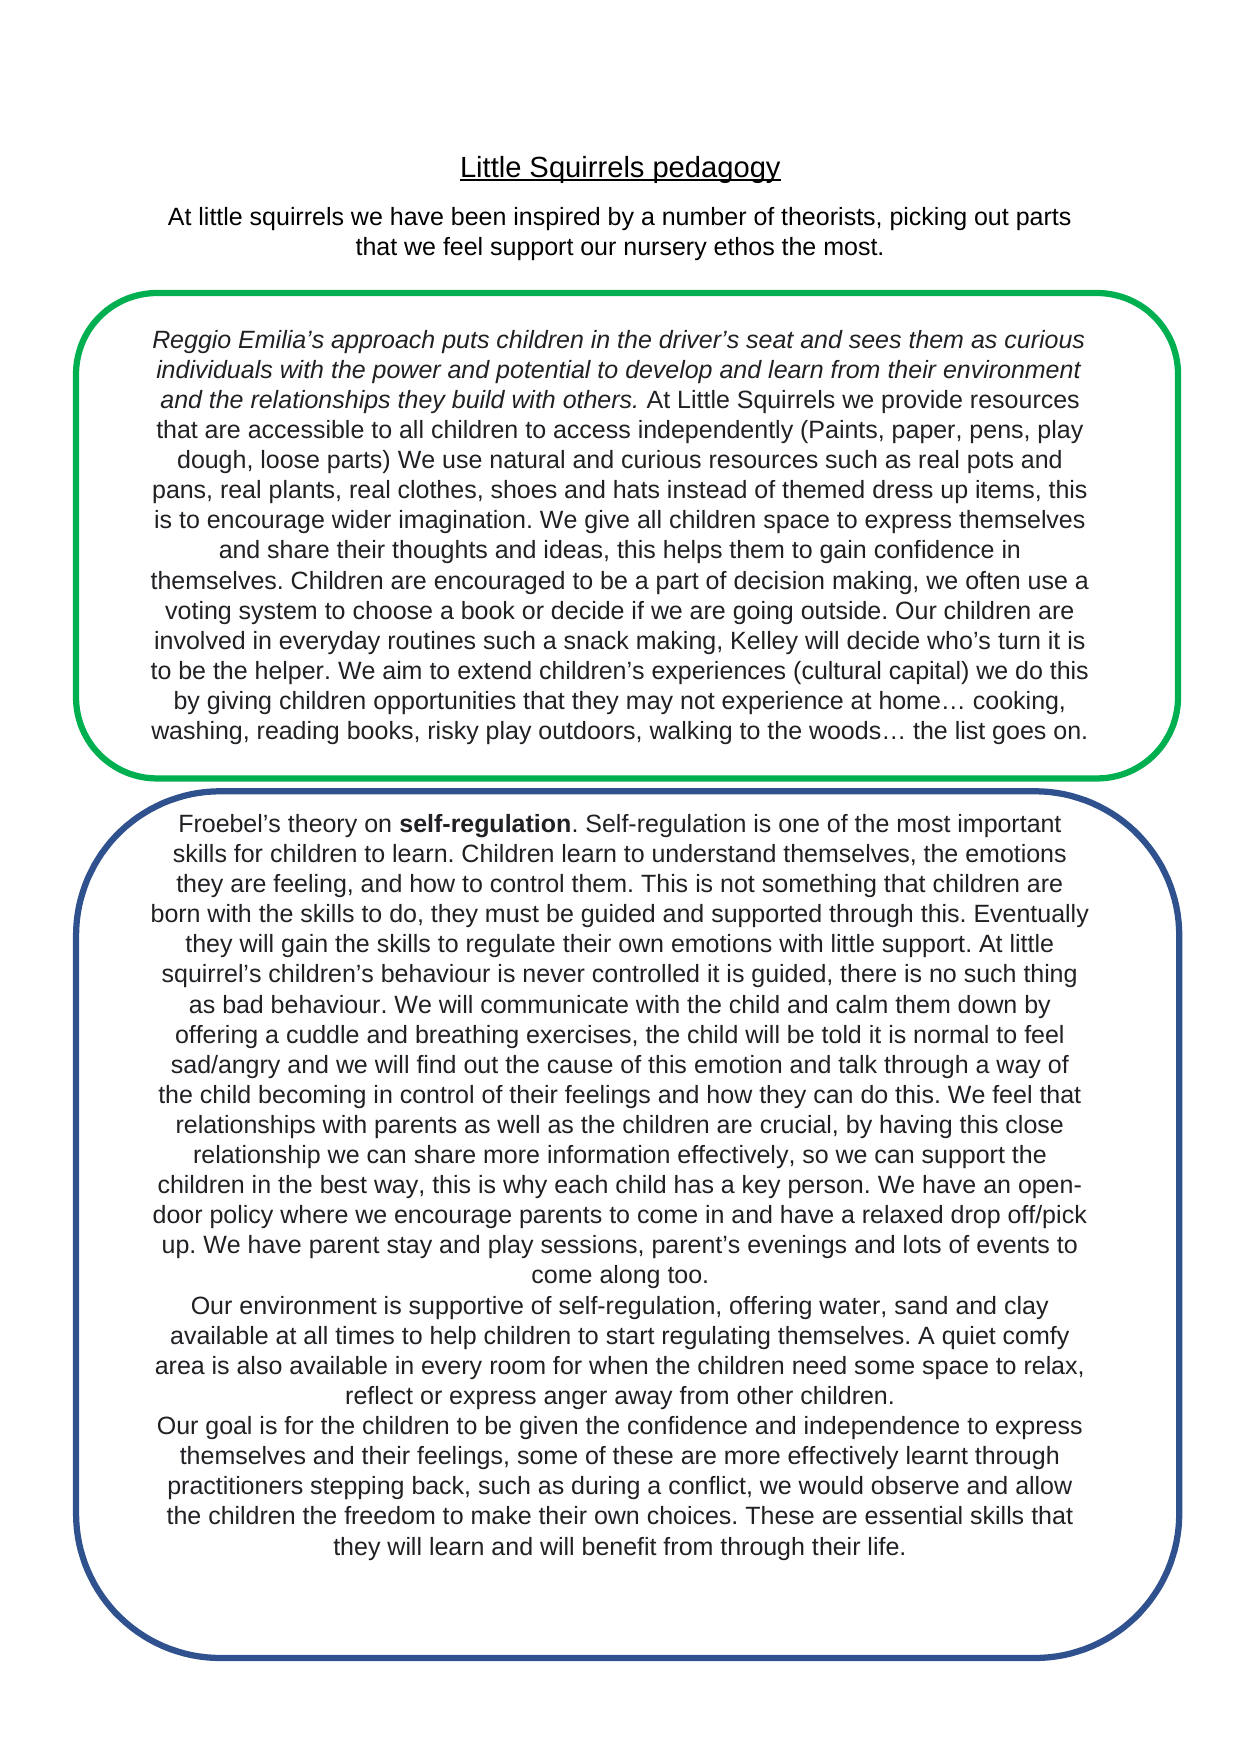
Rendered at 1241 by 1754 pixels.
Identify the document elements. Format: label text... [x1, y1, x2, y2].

text Reggio Emilia’s approach puts children in the driver’s seat and sees them as curious individuals with the power and potential to develop and learn from their environment and the relationships they build with others. At Little Squirrels we provide resources that are accessible to all children to access independently (Paints, paper, pens, play dough, loose parts) We use natural and curious resources such as real pots and pans, real plants, real clothes, shoes and hats instead of themed dress up items, this is to encourage wider imagination. We give all children space to express themselves and share their thoughts and ideas, this helps them to gain confidence in themselves. Children are encouraged to be a part of decision making, we often use a voting system to choose a book or decide if we are going outside. Our children are involved in everyday routines such a snack making, Kelley will decide who’s turn it is to be the helper. We aim to extend children’s experiences (cultural capital) we do this by giving children opportunities that they may not experience at home… cooking, washing, reading books, risky play outdoors, walking to the woods… the list goes on. [150, 325, 1090, 745]
text Little Squirrels pedagogy [150, 150, 1090, 183]
text Froebel’s theory on self-regulation. Self-regulation is one of the most important skills for children to learn. Children learn to understand themselves, the emotions they are feeling, and how to control them. This is not something that children are born with the skills to do, they must be guided and supported through this. Eventually they will gain the skills to regulate their own emotions with little support. At little squirrel’s children’s behaviour is never controlled it is guided, there is no such thing as bad behaviour. We will communicate with the child and calm them down by offering a cuddle and breathing exercises, the child will be told it is normal to feel sad/angry and we will find out the cause of this emotion and talk through a way of the child becoming in control of their feelings and how they can do this. We feel that relationships with parents as well as the children are crucial, by having this close relationship we can share more information effectively, so we can support the children in the best way, this is why each child has a key person. We have an open-door policy where we encourage parents to come in and have a relaxed drop off/pick up. We have parent stay and play sessions, parent’s evenings and lots of events to come along too. Our environment is supportive of self-regulation, offering water, sand and clay available at all times to help children to start regulating themselves. A quiet comfy area is also available in every room for when the children need some space to relax, reflect or express anger away from other children. Our goal is for the children to be given the confidence and independence to express themselves and their feelings, some of these are more effectively learnt through practitioners stepping back, such as during a conflict, we would observe and allow the children the freedom to make their own choices. These are essential skills that they will learn and will benefit from through their life. [150, 809, 1090, 1560]
text At little squirrels we have been inspired by a number of theorists, picking out parts that we feel support our nursery ethos the most. [150, 202, 1090, 261]
